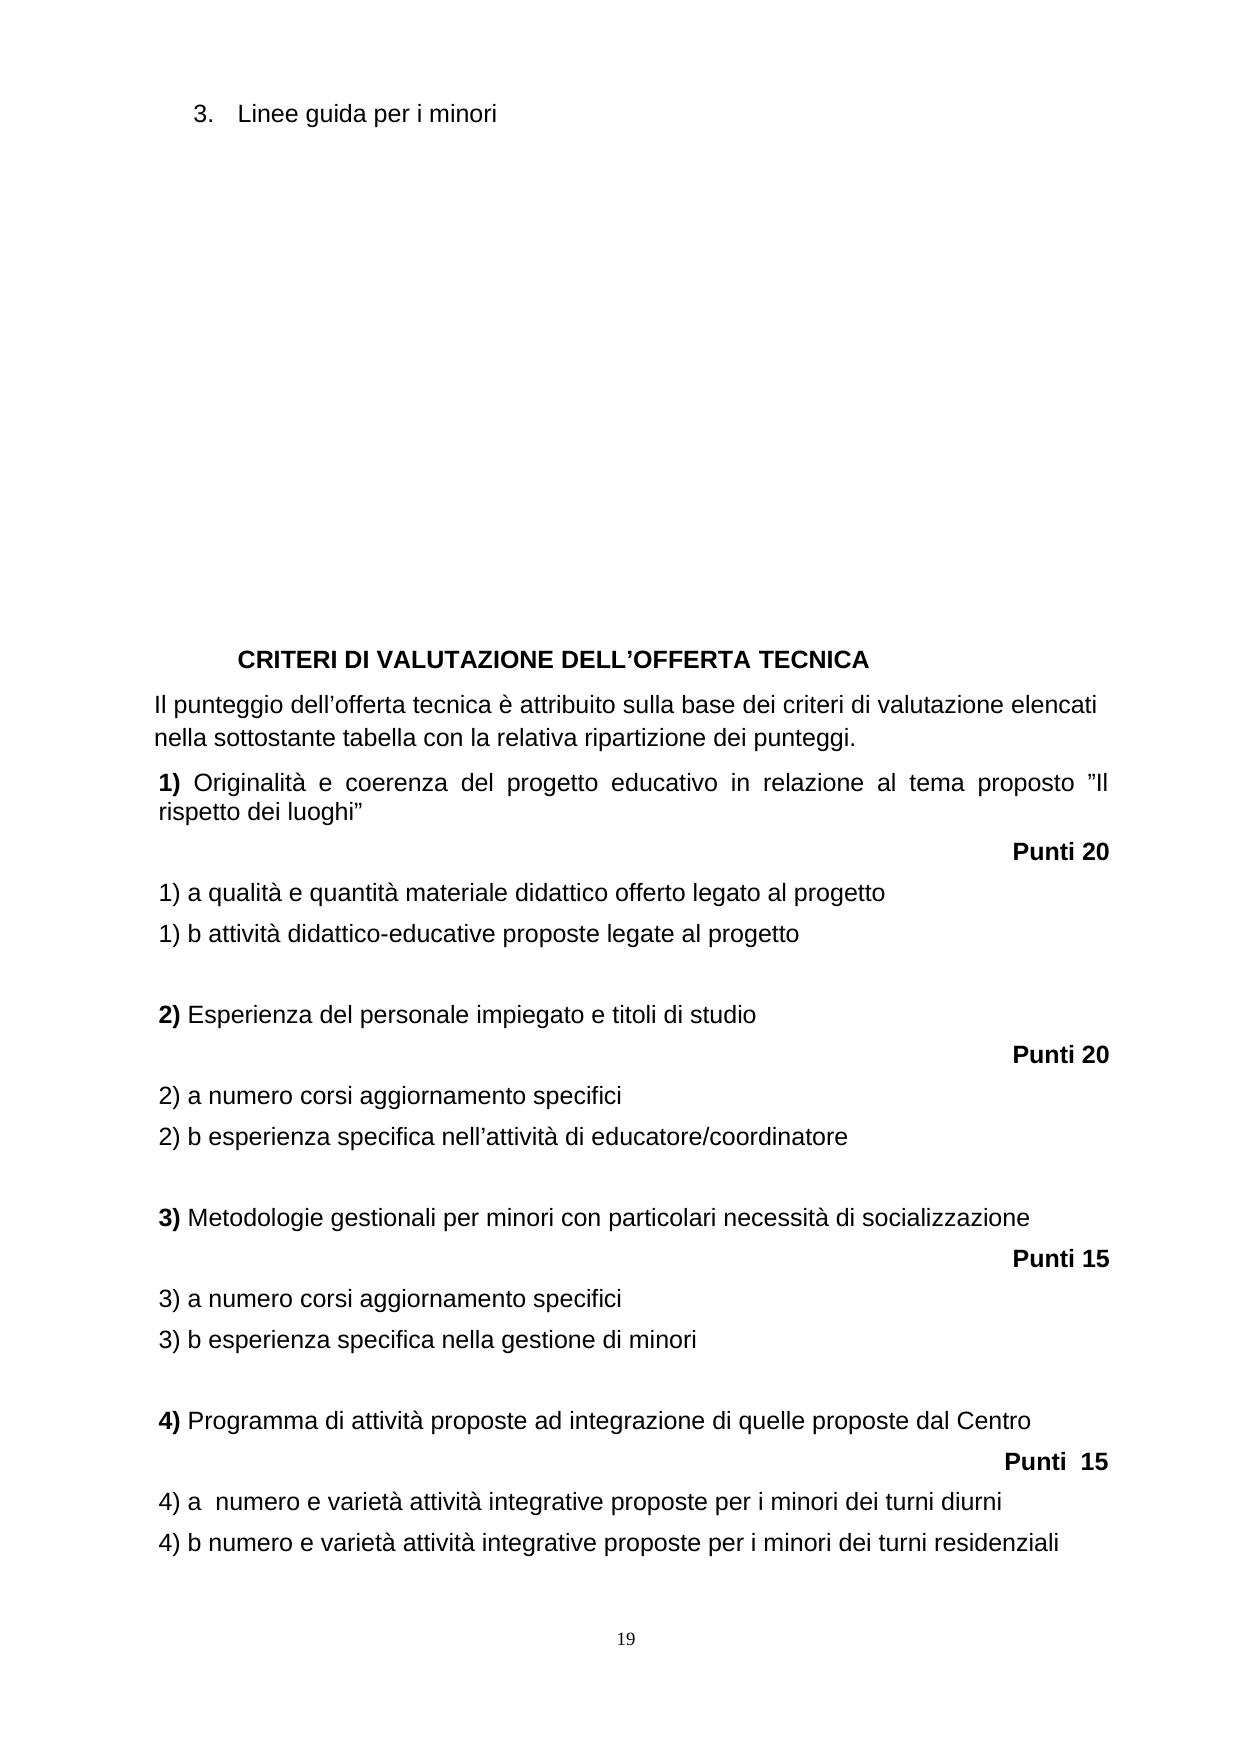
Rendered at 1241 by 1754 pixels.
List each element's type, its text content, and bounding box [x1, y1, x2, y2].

list 1) Originalità e coerenza del progetto educativo in relazione al tema proposto ”Il rispetto dei luoghi” [158, 768, 1110, 825]
list 4) b numero e varietà attività integrative proposte per i minori dei turni residenziali [158, 1528, 1110, 1557]
list Punti 20 [158, 837, 1110, 866]
list Il punteggio dell’offerta tecnica è attribuito sulla base dei criteri di valutazione elencati nella sottostante tabella con la relativa ripartizione dei punteggi. [154, 690, 1099, 752]
list 3) a numero corsi aggiornamento specifici [158, 1284, 1110, 1313]
list 2) Esperienza del personale impiegato e titoli di studio [158, 1000, 1110, 1028]
list 4) Programma di attività proposte ad integrazione di quelle proposte dal Centro [158, 1406, 1110, 1435]
list CRITERI DI VALUTAZIONE DELL’OFFERTA TECNICA [193, 645, 1122, 674]
list 1) a qualità e quantità materiale didattico offerto legato al progetto [158, 878, 1110, 907]
list 3) Metodologie gestionali per minori con particolari necessità di socializzazione [158, 1203, 1110, 1232]
list Punti 15 [158, 1447, 1110, 1475]
list Punti 20 [158, 1040, 1110, 1069]
list Linee guida per i minori [193, 99, 1122, 128]
list 1) b attività didattico-educative proposte legate al progetto [158, 918, 1110, 947]
list 3) b esperienza specifica nella gestione di minori [158, 1325, 1110, 1353]
list Punti 15 [158, 1243, 1110, 1272]
list 4) a numero e varietà attività integrative proposte per i minori dei turni diurni [158, 1487, 1110, 1516]
list 2) b esperienza specifica nell’attività di educatore/coordinatore [158, 1122, 1110, 1150]
list 2) a numero corsi aggiornamento specifici [158, 1081, 1110, 1110]
